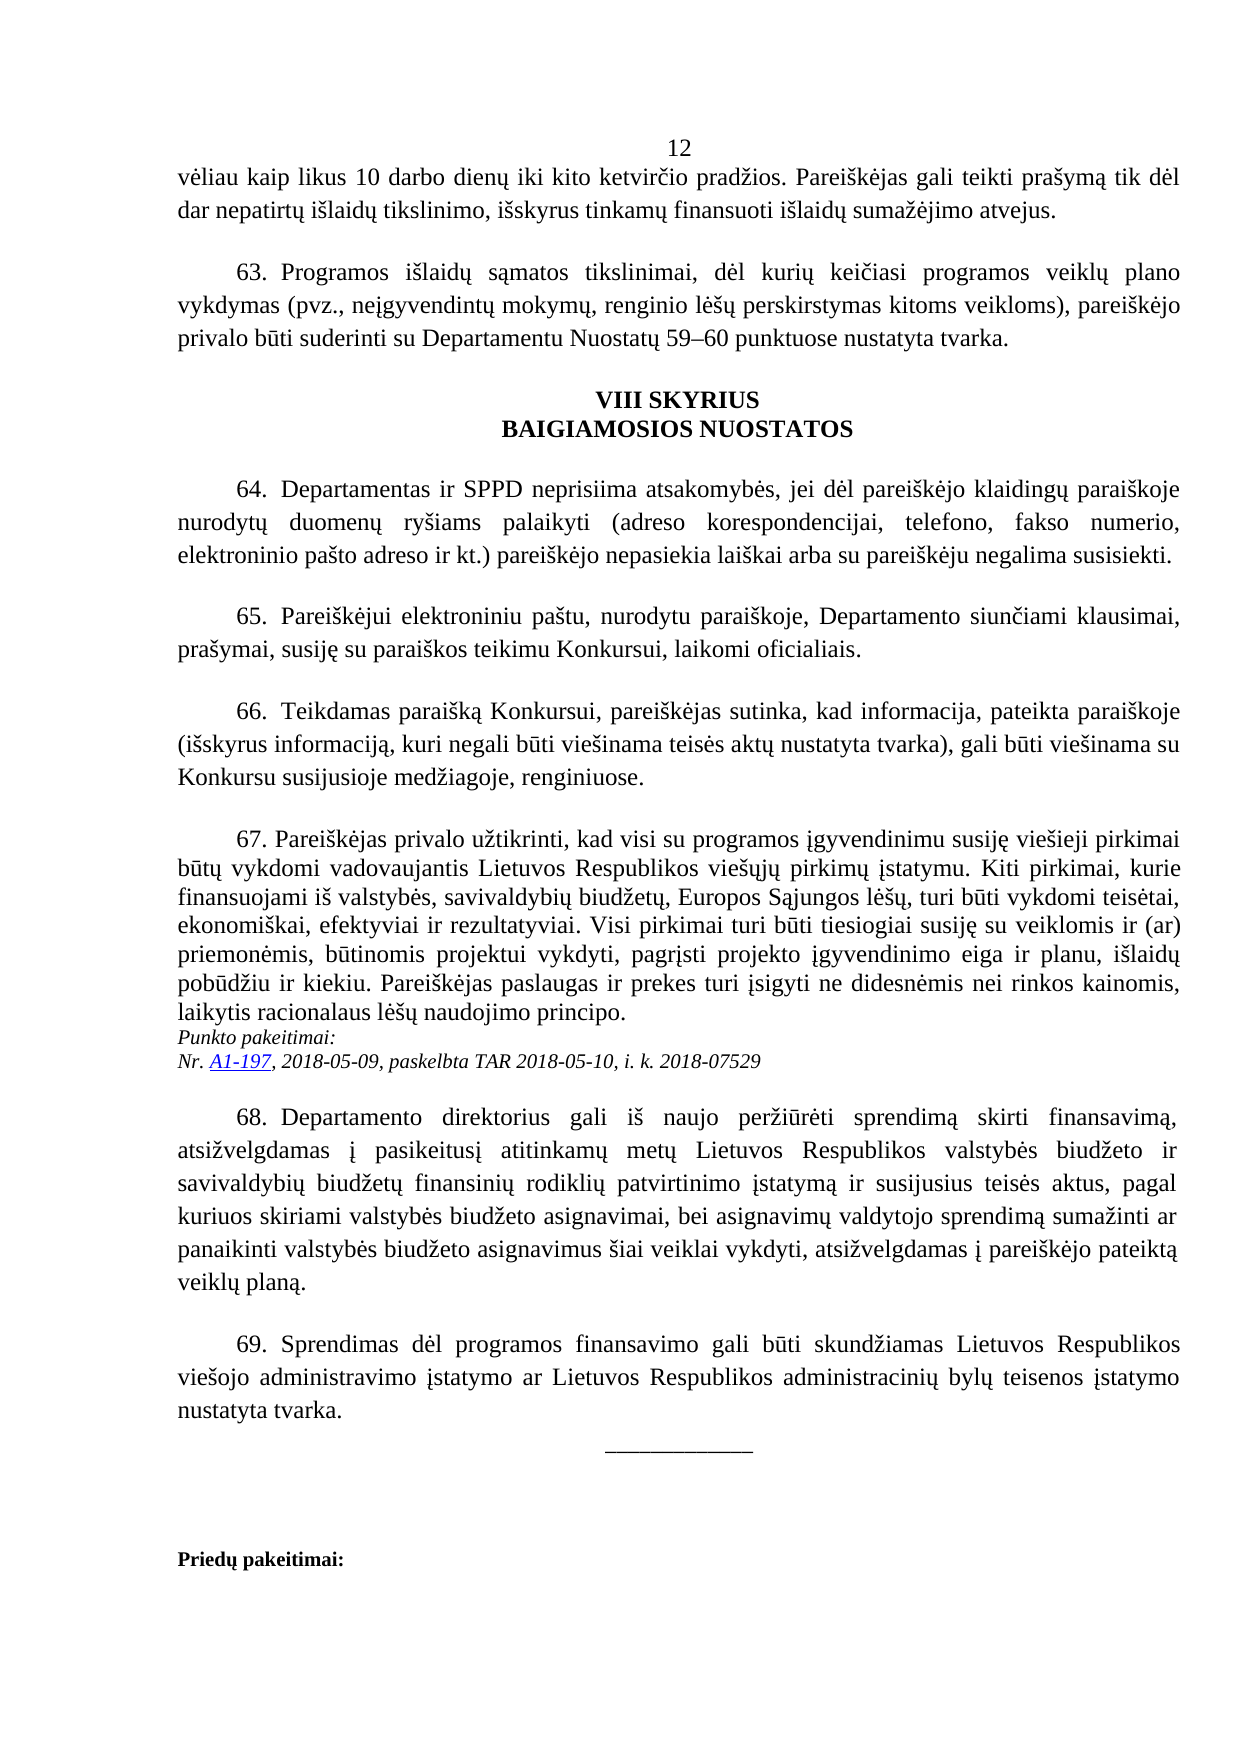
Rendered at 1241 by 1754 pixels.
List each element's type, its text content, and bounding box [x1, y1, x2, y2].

text 68. Departamento direktorius gali iš naujo peržiūrėti sprendimą skirti finansavimą, atsižvelgdamas į pasikeitusį atitinkamų metų Lietuvos Respublikos valstybės biudžeto ir savivaldybių biudžetų finansinių rodiklių patvirtinimo įstatymą ir susijusius teisės aktus, pagal kuriuos skiriami valstybės biudžeto asignavimai, bei asignavimų valdytojo sprendimą sumažinti ar panaikinti valstybės biudžeto asignavimus šiai veiklai vykdyti, atsižvelgdamas į pareiškėjo pateiktą veiklų planą. [177, 1102, 1178, 1296]
text 66. Teikdamas paraišką Konkursui, pareiškėjas sutinka, kad informacija, pateikta paraiškoje (išskyrus informaciją, kuri negali būti viešinama teisės aktų nustatyta tvarka), gali būti viešinama su Konkursu susijusioje medžiagoje, renginiuose. [177, 696, 1181, 791]
text _____________ [177, 1428, 1181, 1456]
text VIII SKYRIUS [477, 385, 878, 414]
text 63. Programos išlaidų sąmatos tikslinimai, dėl kurių keičiasi programos veiklų plano vykdymas (pvz., neįgyvendintų mokymų, renginio lėšų perskirstymas kitoms veikloms), pareiškėjo privalo būti suderinti su Departamentu Nuostatų 59–60 punktuose nustatyta tvarka. [177, 257, 1181, 352]
text Priedų pakeitimai: [177, 1547, 1181, 1571]
text 69. Sprendimas dėl programos finansavimo gali būti skundžiamas Lietuvos Respublikos viešojo administravimo įstatymo ar Lietuvos Respublikos administracinių bylų teisenos įstatymo nustatyta tvarka. [177, 1329, 1181, 1424]
text 67. Pareiškėjas privalo užtikrinti, kad visi su programos įgyvendinimu susiję viešieji pirkimai būtų vykdomi vadovaujantis Lietuvos Respublikos viešųjų pirkimų įstatymu. Kiti pirkimai, kurie finansuojami iš valstybės, savivaldybių biudžetų, Europos Sąjungos lėšų, turi būti vykdomi teisėtai, ekonomiškai, efektyviai ir rezultatyviai. Visi pirkimai turi būti tiesiogiai susiję su veiklomis ir (ar) priemonėmis, būtinomis projektui vykdyti, pagrįsti projekto įgyvendinimo eiga ir planu, išlaidų pobūdžiu ir kiekiu. Pareiškėjas paslaugas ir prekes turi įsigyti ne didesnėmis nei rinkos kainomis, laikytis racionalaus lėšų naudojimo principo. [177, 824, 1181, 1025]
text BAIGIAMOSIOS NUOSTATOS [477, 414, 878, 442]
text 64. Departamentas ir SPPD neprisiima atsakomybės, jei dėl pareiškėjo klaidingų paraiškoje nurodytų duomenų ryšiams palaikyti (adreso korespondencijai, telefono, fakso numerio, elektroninio pašto adreso ir kt.) pareiškėjo nepasiekia laiškai arba su pareiškėju negalima susisiekti. [177, 474, 1181, 568]
text Punkto pakeitimai: [177, 1025, 1181, 1049]
text 65. Pareiškėjui elektroniniu paštu, nurodytu paraiškoje, Departamento siunčiami klausimai, prašymai, susiję su paraiškos teikimu Konkursui, laikomi oficialiais. [177, 601, 1181, 663]
text Nr. A1-197, 2018-05-09, paskelbta TAR 2018-05-10, i. k. 2018-07529 [177, 1049, 1181, 1073]
text vėliau kaip likus 10 darbo dienų iki kito ketvirčio pradžios. Pareiškėjas gali teikti prašymą tik dėl dar nepatirtų išlaidų tikslinimo, išskyrus tinkamų finansuoti išlaidų sumažėjimo atvejus. [177, 162, 1181, 224]
